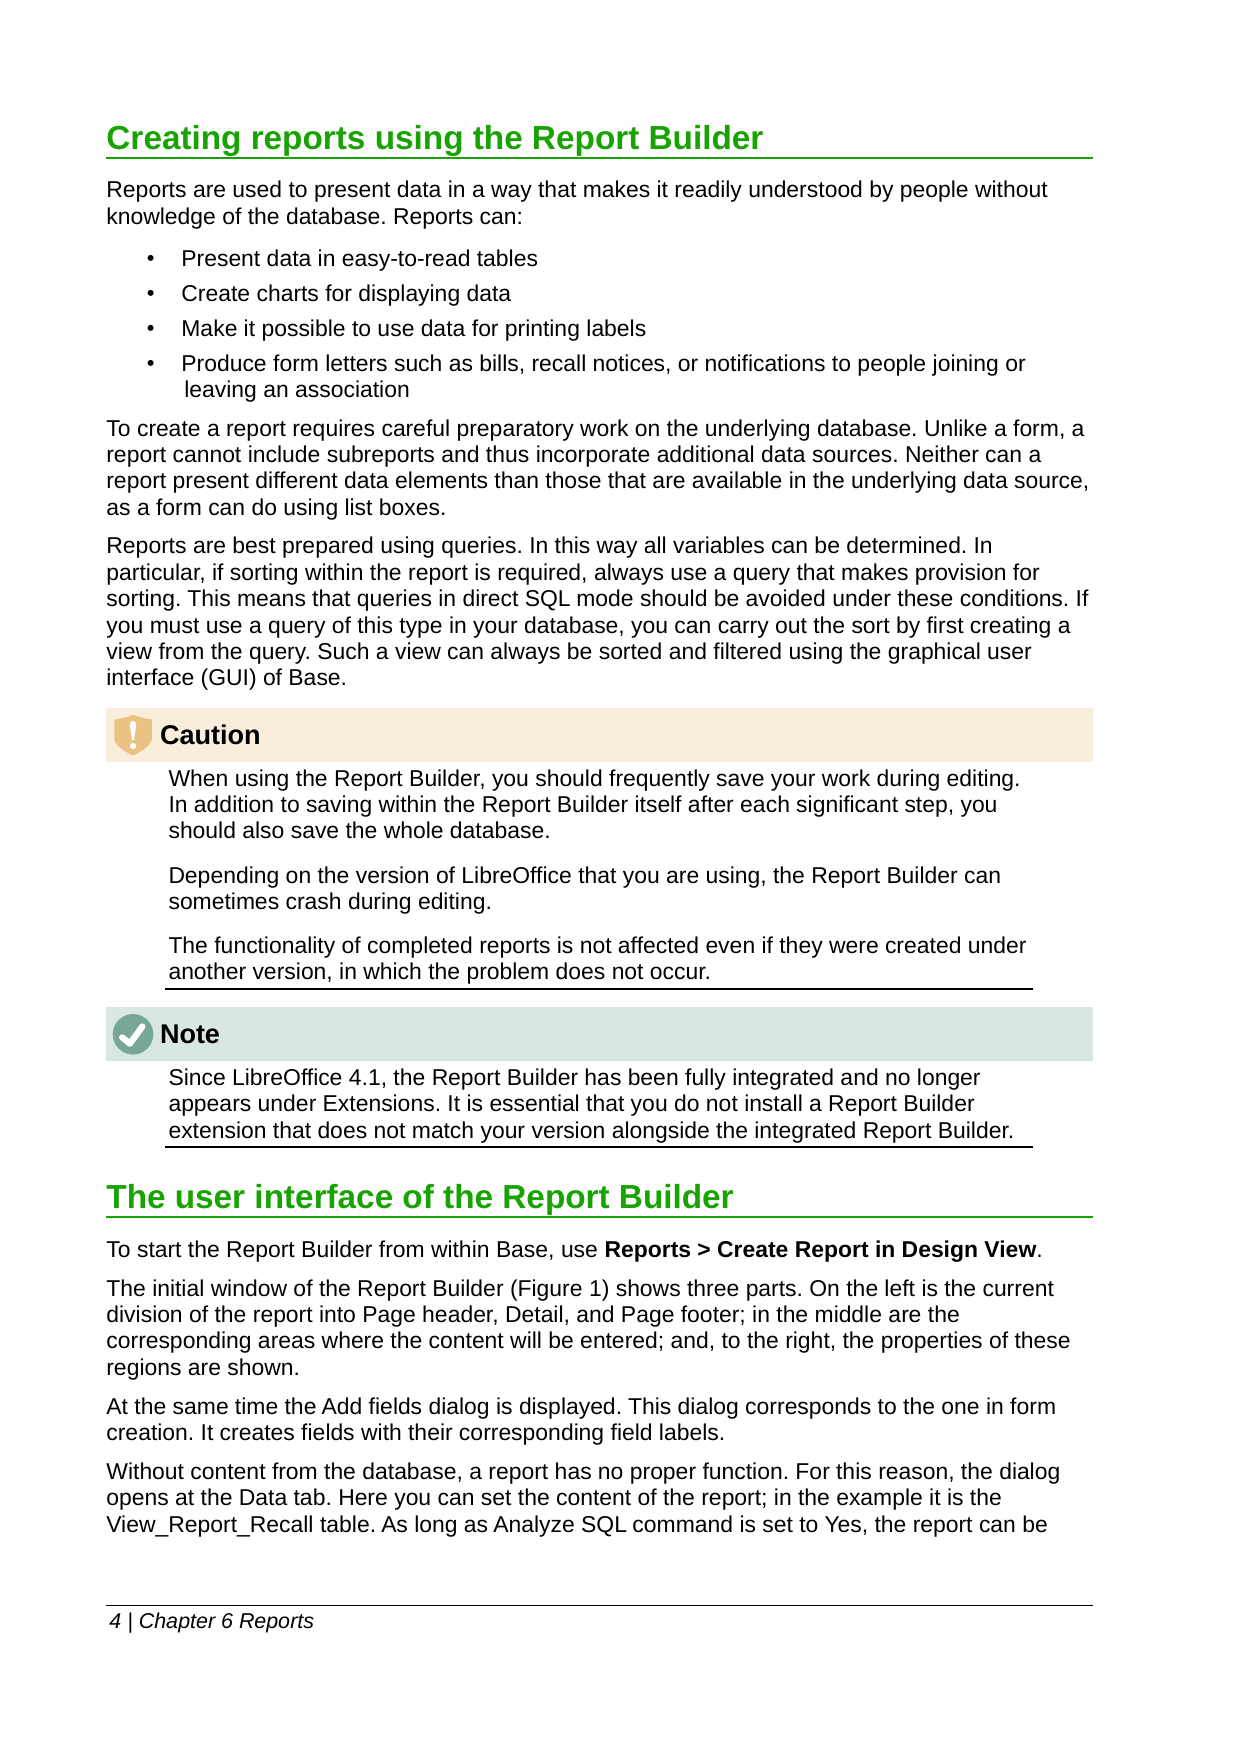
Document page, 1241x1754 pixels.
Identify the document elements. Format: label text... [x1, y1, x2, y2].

list Produce form letters such as bills, recall notices, or notifications to people joining or leaving an association [144, 347, 1093, 406]
subtitle The user interface of the Report Builder [106, 1178, 1093, 1216]
list Create charts for displaying data [144, 277, 1093, 306]
text To create a report requires careful preparatory work on the underlying database. Unlike a form, a report cannot include subreports and thus incorporate additional data sources. Neither can a report present different data elements than those that are available in the underlying data source, as a form can do using list boxes. [106, 414, 1093, 520]
text At the same time the Add fields dialog is displayed. This dialog corresponds to the one in form creation. It creates fields with their corresponding field labels. [106, 1393, 1093, 1445]
subtitle Caution [106, 708, 1093, 762]
text Reports are best prepared using queries. In this way all variables can be determined. In particular, if sorting within the report is required, always use a query that makes provision for sorting. This means that queries in direct SQL mode should be avoided under these conditions. If you must use a query of this type in your database, you can carry out the sort by first creating a view from the query. Such a view can always be sorted and filtered using the graphical user interface (GUI) of Base. [106, 532, 1093, 691]
list Reports are used to present data in a way that makes it readily understood by people without knowledge of the database. Reports can: [106, 176, 1093, 229]
text Depending on the version of LibreOffice that you are using, the Report Builder can sometimes crash during editing. [165, 858, 1033, 914]
text The functionality of completed reports is not affected even if they were created under another version, in which the problem does not occur. [165, 929, 1033, 988]
subtitle Note [106, 1007, 1093, 1061]
list Present data in easy-to-read tables [144, 242, 1093, 271]
text When using the Report Builder, you should frequently save your work during editing. In addition to saving within the Report Builder itself after each significant step, you should also save the whole database. [165, 762, 1033, 844]
text To start the Report Builder from within Base, use Reports > Create Report in Design View. [106, 1236, 1093, 1262]
text Without content from the database, a report has no proper function. For this reason, the dialog opens at the Data tab. Here you can set the content of the report; in the example it is the View_Report_Recall table. As long as Analyze SQL command is set to Yes, the report can be [106, 1458, 1093, 1537]
subtitle Creating reports using the Report Builder [106, 118, 1093, 157]
text The initial window of the Report Builder (Figure 1) shows three parts. On the left is the current division of the report into Page header, Detail, and Page footer; in the middle are the corresponding areas where the content will be entered; and, to the right, the properties of these regions are shown. [106, 1275, 1093, 1380]
list Make it possible to use data for printing labels [144, 312, 1093, 341]
text Since LibreOffice 4.1, the Report Builder has been fully integrated and no longer appears under Extensions. It is essential that you do not install a Report Builder extension that does not match your version alongside the integrated Report Builder. [165, 1061, 1033, 1146]
